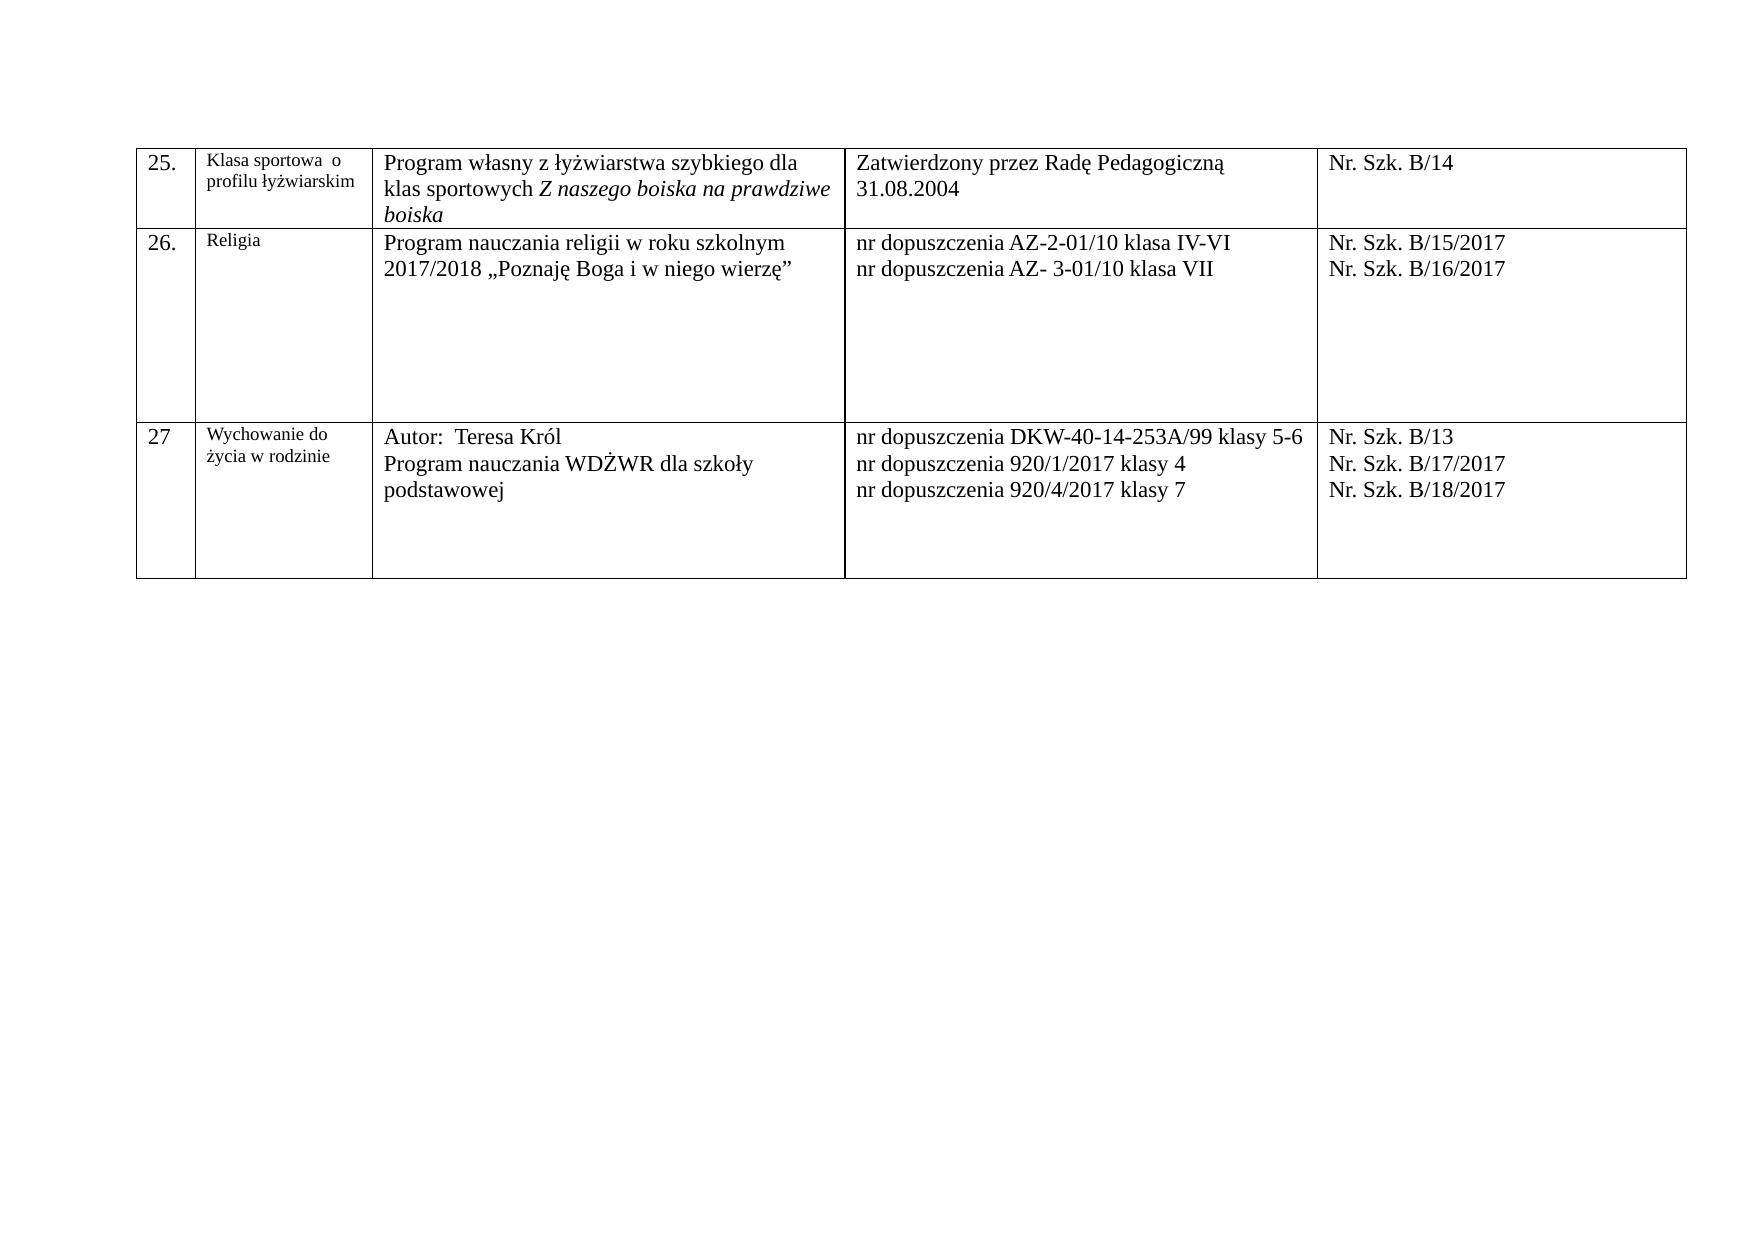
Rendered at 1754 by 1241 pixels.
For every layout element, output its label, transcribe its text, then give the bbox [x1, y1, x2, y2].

table_cell nr dopuszczenia AZ-2-01/10 klasa IV-VI nr dopuszczenia AZ- 3-01/10 klasa VII [846, 229, 1317, 422]
table_cell Program nauczania religii w roku szkolnym 2017/2018 „Poznaję Boga i w niego wierzę” [373, 229, 844, 422]
table_cell Autor: Teresa Król Program nauczania WDŻWR dla szkoły podstawowej [373, 423, 844, 578]
table_cell Nr. Szk. B/15/2017 Nr. Szk. B/16/2017 [1318, 229, 1686, 422]
table_cell 26. [137, 229, 195, 422]
table_cell 25. [137, 149, 195, 228]
table_cell Nr. Szk. B/13 Nr. Szk. B/17/2017 Nr. Szk. B/18/2017 [1318, 423, 1686, 578]
table_cell Zatwierdzony przez Radę Pedagogiczną 31.08.2004 [846, 149, 1317, 228]
table_cell Program własny z łyżwiarstwa szybkiego dla klas sportowych Z naszego boiska na prawdziwe boiska [373, 149, 844, 228]
table_cell Klasa sportowa o profilu łyżwiarskim [196, 149, 372, 228]
table_cell 27 [137, 423, 195, 578]
table_cell Religia [196, 229, 372, 422]
table_cell Wychowanie do życia w rodzinie [196, 423, 372, 578]
table_cell Nr. Szk. B/14 [1318, 149, 1686, 228]
table_cell nr dopuszczenia DKW-40-14-253A/99 klasy 5-6 nr dopuszczenia 920/1/2017 klasy 4 nr dopuszczenia 920/4/2017 klasy 7 [846, 423, 1317, 578]
